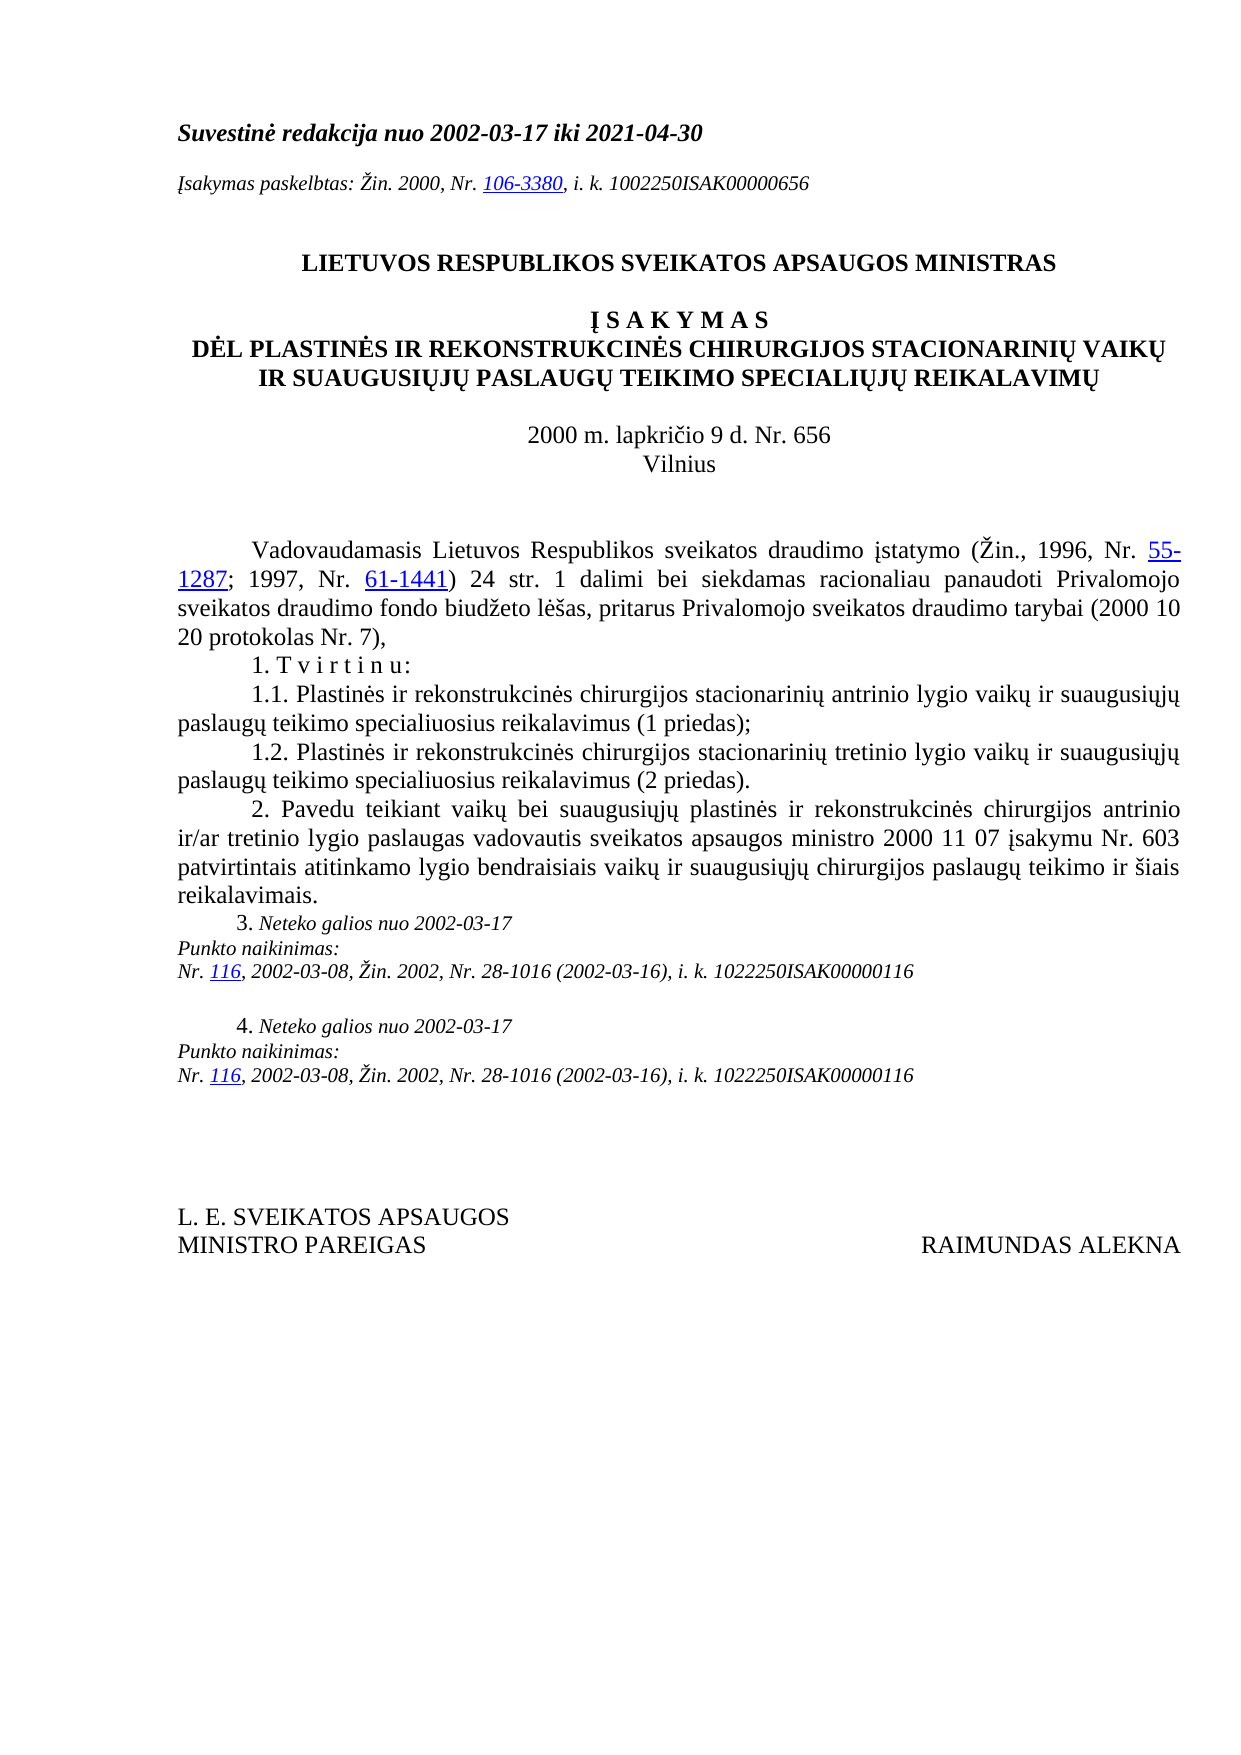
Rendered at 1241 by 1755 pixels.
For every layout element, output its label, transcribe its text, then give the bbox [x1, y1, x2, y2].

text Suvestinė redakcija nuo 2002-03-17 iki 2021-04-30 [177, 118, 1181, 147]
text Vilnius [177, 449, 1181, 478]
text Į S A K Y M A S [177, 305, 1181, 334]
text 2. Pavedu teikiant vaikų bei suaugusiųjų plastinės ir rekonstrukcinės chirurgijos antrinio ir/ar tretinio lygio paslaugas vadovautis sveikatos apsaugos ministro 2000 11 07 įsakymu Nr. 603 patvirtintais atitinkamo lygio bendraisiais vaikų ir suaugusiųjų chirurgijos paslaugų teikimo ir šiais reikalavimais. [177, 794, 1181, 909]
text Nr. 116, 2002-03-08, Žin. 2002, Nr. 28-1016 (2002-03-16), i. k. 1022250ISAK00000116 [177, 959, 1181, 983]
text Punkto naikinimas: [177, 1039, 1181, 1063]
text Punkto naikinimas: [177, 935, 1181, 959]
text 4. Neteko galios nuo 2002-03-17 [177, 1012, 1181, 1039]
text Įsakymas paskelbtas: Žin. 2000, Nr. 106-3380, i. k. 1002250ISAK00000656 [177, 171, 1181, 195]
text 2000 m. lapkričio 9 d. Nr. 656 [177, 420, 1181, 449]
text Vadovaudamasis Lietuvos Respublikos sveikatos draudimo įstatymo (Žin., 1996, Nr. 55-1287; 1997, Nr. 61-1441) 24 str. 1 dalimi bei siekdamas racionaliau panaudoti Privalomojo sveikatos draudimo fondo biudžeto lėšas, pritarus Privalomojo sveikatos draudimo tarybai (2000 10 20 protokolas Nr. 7), [177, 535, 1181, 650]
text DĖL PLASTINĖS IR REKONSTRUKCINĖS CHIRURGIJOS STACIONARINIŲ VAIKŲ IR SUAUGUSIŲJŲ PASLAUGŲ TEIKIMO SPECIALIŲJŲ REIKALAVIMŲ [177, 334, 1181, 392]
text LIETUVOS RESPUBLIKOS SVEIKATOS APSAUGOS MINISTRAS [177, 248, 1181, 277]
text 1.1. Plastinės ir rekonstrukcinės chirurgijos stacionarinių antrinio lygio vaikų ir suaugusiųjų paslaugų teikimo specialiuosius reikalavimus (1 priedas); [177, 679, 1181, 737]
text Nr. 116, 2002-03-08, Žin. 2002, Nr. 28-1016 (2002-03-16), i. k. 1022250ISAK00000116 [177, 1063, 1181, 1087]
text L. E. SVEIKATOS APSAUGOS [177, 1202, 1181, 1231]
text 1. Tvirtinu: [177, 650, 1181, 679]
text 3. Neteko galios nuo 2002-03-17 [177, 909, 1181, 935]
text MINISTRO PAREIGAS RAIMUNDAS ALEKNA [177, 1231, 1181, 1259]
text 1.2. Plastinės ir rekonstrukcinės chirurgijos stacionarinių tretinio lygio vaikų ir suaugusiųjų paslaugų teikimo specialiuosius reikalavimus (2 priedas). [177, 737, 1181, 794]
